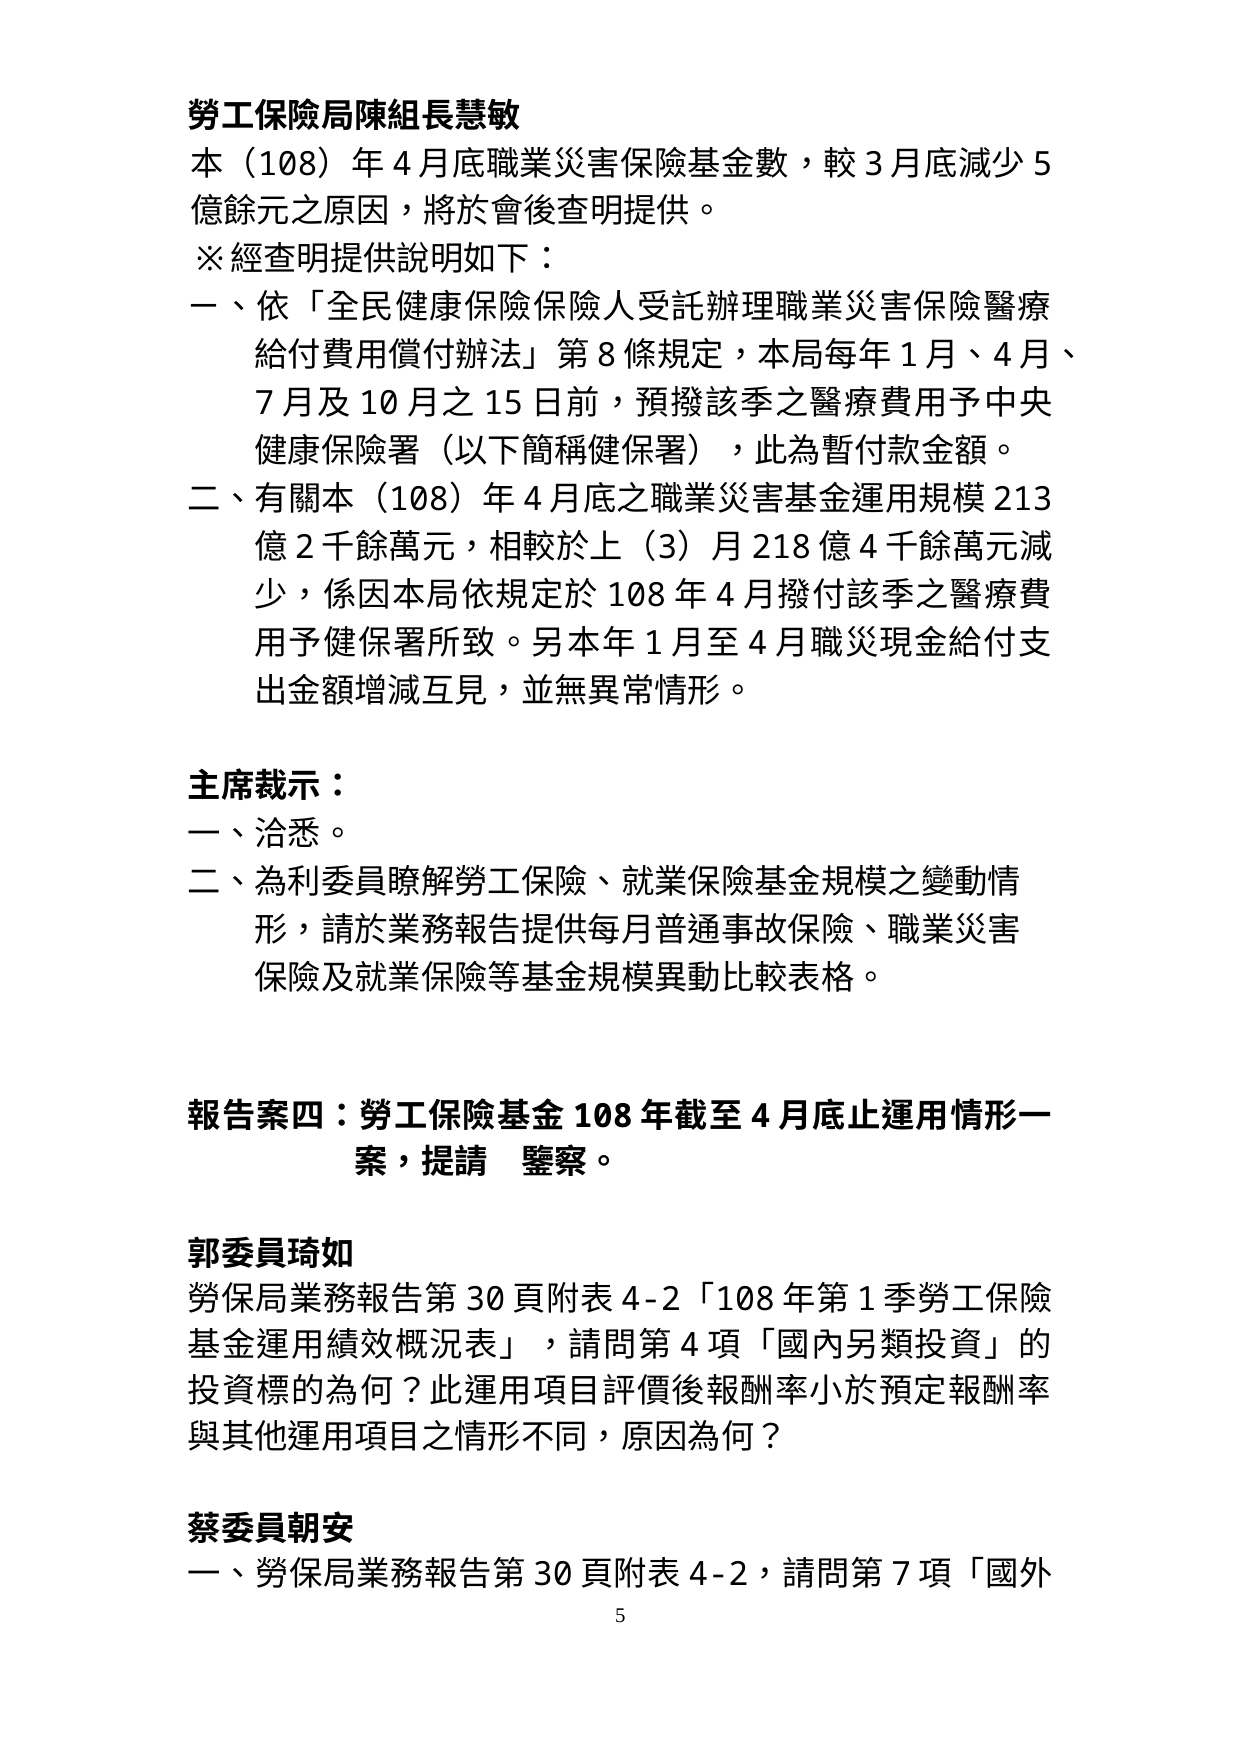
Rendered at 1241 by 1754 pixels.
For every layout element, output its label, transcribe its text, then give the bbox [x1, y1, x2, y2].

text 蔡委員朝安 [187, 1503, 1053, 1549]
text ㄧ、依「全民健康保險保險人受託辦理職業災害保險醫療給付費用償付辦法」第8條規定，本局每年1月、4月、7月及10月之15日前，預撥該季之醫療費用予中央健康保險署（以下簡稱健保署），此為暫付款金額。 [187, 280, 1053, 472]
text 報告案四：勞工保險基金108年截至4月底止運用情形一案，提請 鑒察。 [187, 1091, 1053, 1182]
text 主席裁示： [187, 759, 1053, 807]
text 本（108）年4月底職業災害保險基金數，較3月底減少5億餘元之原因，將於會後查明提供。 [190, 137, 1053, 232]
text 一、勞保局業務報告第30頁附表4-2，請問第7項「國外 [187, 1549, 1053, 1595]
text 郭委員琦如 [187, 1228, 1053, 1274]
text 二、為利委員瞭解勞工保險、就業保險基金規模之變動情形，請於業務報告提供每月普通事故保險、職業災害保險及就業保險等基金規模異動比較表格。 [187, 855, 1053, 999]
text 勞工保險局陳組長慧敏 [187, 89, 1053, 137]
text 一、洽悉。 [187, 807, 1053, 855]
text 二、有關本（108）年4月底之職業災害基金運用規模213億2千餘萬元，相較於上（3）月218億4千餘萬元減少，係因本局依規定於108年4月撥付該季之醫療費用予健保署所致。另本年1月至4月職災現金給付支出金額增減互見，並無異常情形。 [187, 472, 1053, 712]
text 勞保局業務報告第30頁附表4-2「108年第1季勞工保險基金運用績效概況表」，請問第4項「國內另類投資」的投資標的為何？此運用項目評價後報酬率小於預定報酬率，與其他運用項目之情形不同，原因為何？ [187, 1274, 1053, 1457]
text ※經查明提供說明如下： [190, 232, 1053, 280]
